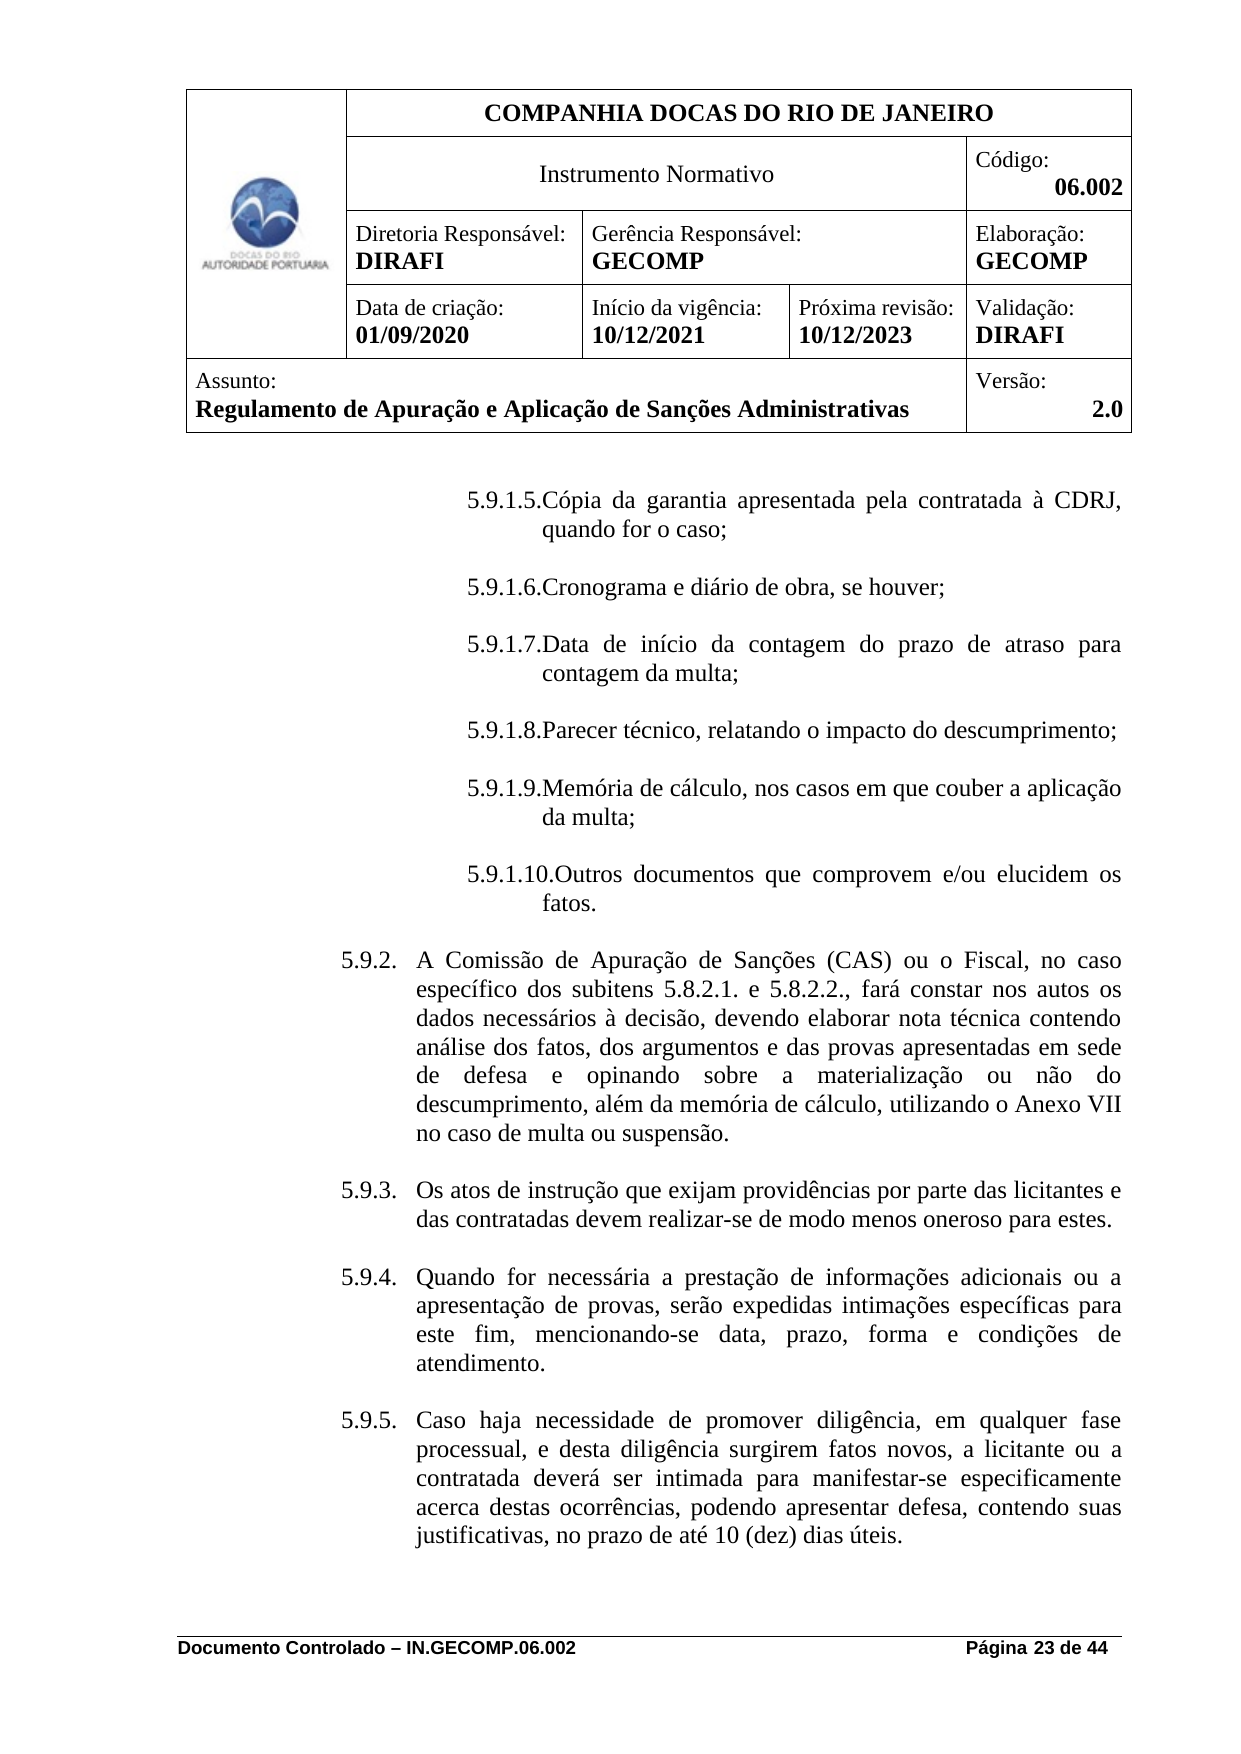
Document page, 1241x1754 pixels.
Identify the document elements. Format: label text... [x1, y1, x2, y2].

list Os atos de instrução que exijam providências por parte das licitantes e das contratadas devem realizar-se de modo menos oneroso para estes. [341, 1175, 1122, 1233]
list Quando for necessária a prestação de informações adicionais ou a apresentação de provas, serão expedidas intimações específicas para este fim, mencionando-se data, prazo, forma e condições de atendimento. [341, 1262, 1122, 1377]
list Cópia da garantia apresentada pela contratada à CDRJ, quando for o caso; [467, 485, 1122, 543]
list Data de início da contagem do prazo de atraso para contagem da multa; [467, 629, 1122, 687]
list Memória de cálculo, nos casos em que couber a aplicação da multa; [467, 773, 1122, 830]
list A Comissão de Apuração de Sanções (CAS) ou o Fiscal, no caso específico dos subitens 5.8.2.1. e 5.8.2.2., fará constar nos autos os dados necessários à decisão, devendo elaborar nota técnica contendo análise dos fatos, dos argumentos e das provas apresentadas em sede de defesa e opinando sobre a materialização ou não do descumprimento, além da memória de cálculo, utilizando o Anexo VII no caso de multa ou suspensão. [341, 945, 1122, 1147]
list Parecer técnico, relatando o impacto do descumprimento; [467, 715, 1122, 744]
list Caso haja necessidade de promover diligência, em qualquer fase processual, e desta diligência surgirem fatos novos, a licitante ou a contratada deverá ser intimada para manifestar-se especificamente acerca destas ocorrências, podendo apresentar defesa, contendo suas justificativas, no prazo de até 10 (dez) dias úteis. [341, 1405, 1122, 1549]
list Cronograma e diário de obra, se houver; [467, 572, 1122, 600]
list Outros documentos que comprovem e/ou elucidem os fatos. [467, 859, 1122, 917]
